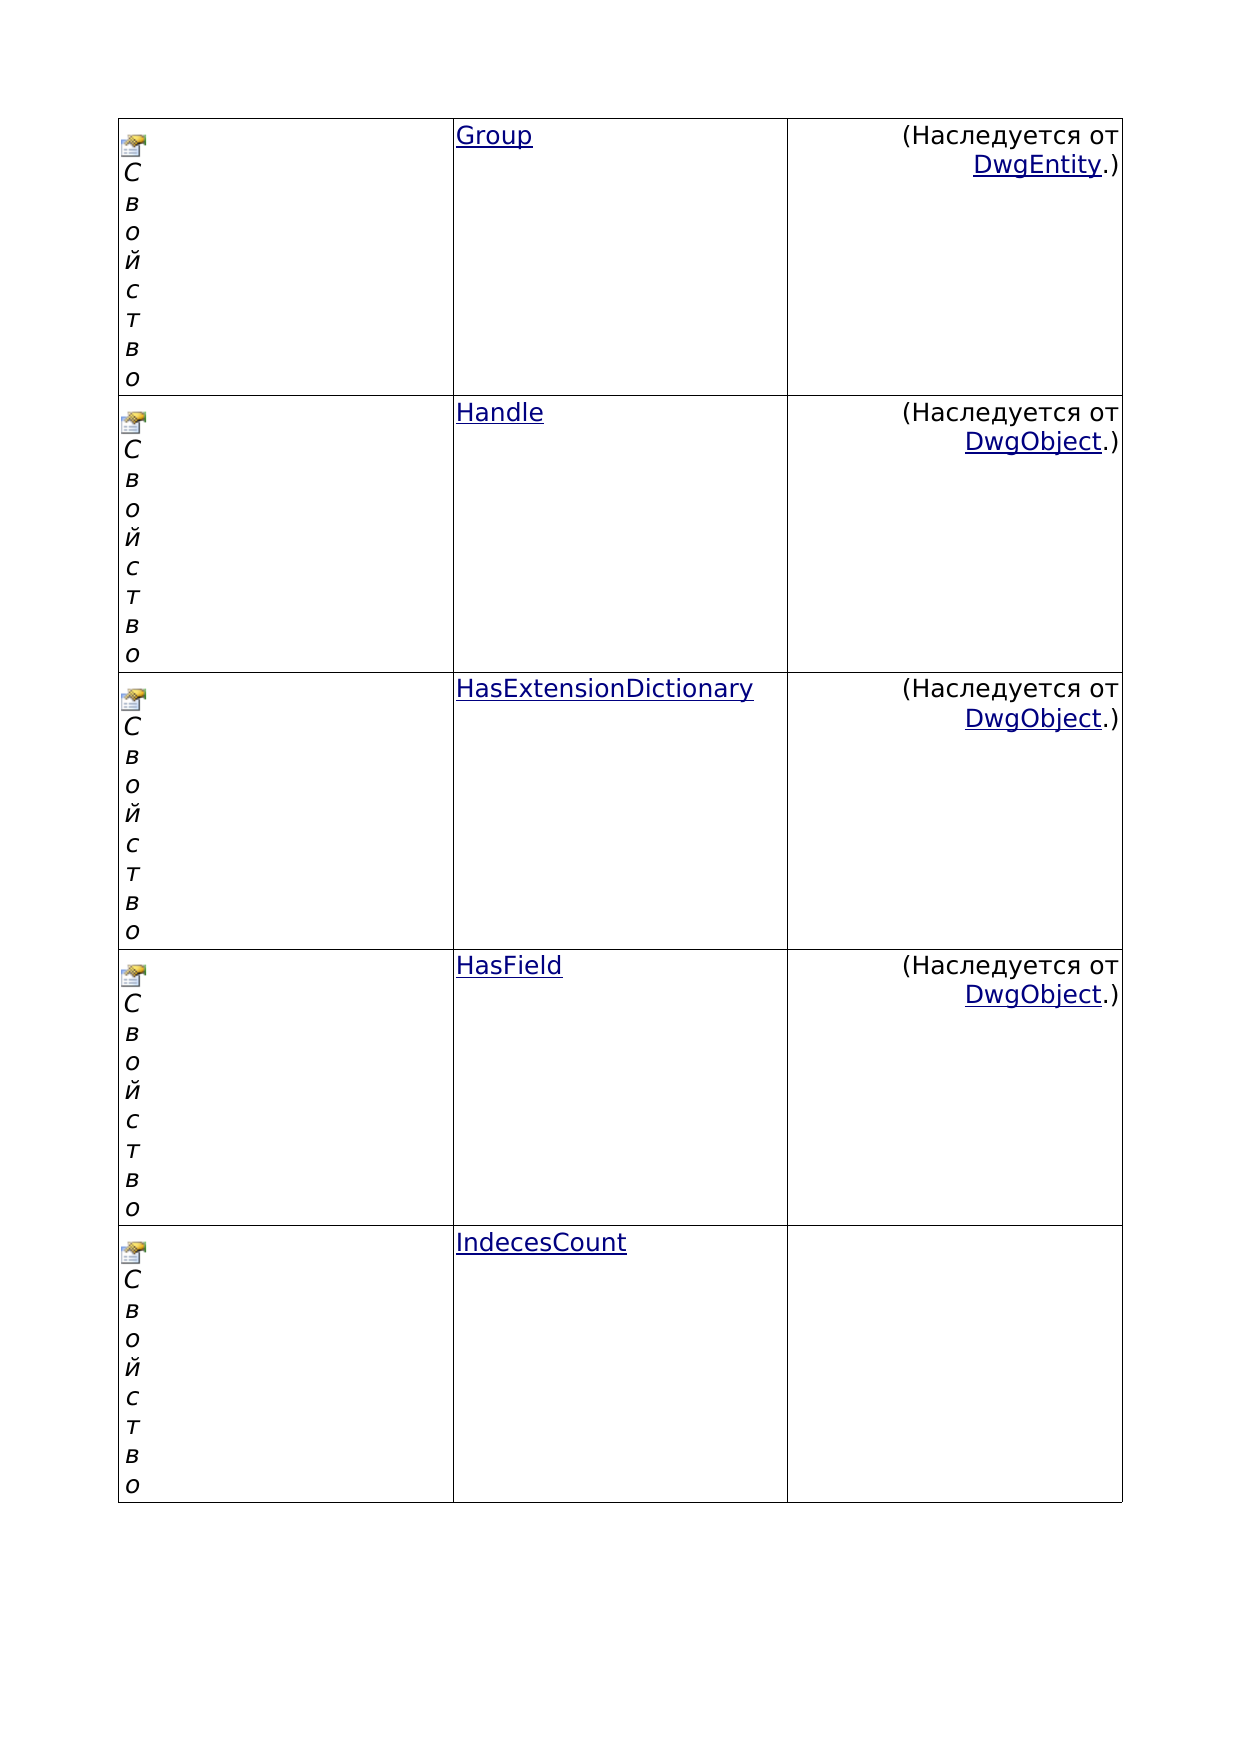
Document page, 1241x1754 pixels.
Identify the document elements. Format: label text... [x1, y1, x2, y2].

table_cell (Наследуется от DwgObject.) [788, 396, 1122, 672]
picture [121, 687, 147, 713]
table_cell HasField [454, 950, 787, 1225]
picture [121, 410, 147, 436]
table_cell IndecesCount [454, 1226, 787, 1502]
table_cell [119, 950, 453, 1225]
table_cell [119, 119, 453, 395]
picture [121, 133, 147, 159]
table_cell [119, 396, 453, 672]
table_cell HasExtensionDictionary [454, 673, 787, 948]
table_cell (Наследуется от DwgObject.) [788, 950, 1122, 1225]
table_cell [119, 1226, 453, 1502]
table_cell Group [454, 119, 787, 395]
table_cell Handle [454, 396, 787, 672]
picture [121, 1240, 147, 1266]
table_cell [788, 1226, 1122, 1502]
table_cell (Наследуется от DwgEntity.) [788, 119, 1122, 395]
picture [121, 963, 147, 989]
table_cell [119, 673, 453, 948]
table_cell (Наследуется от DwgObject.) [788, 673, 1122, 948]
